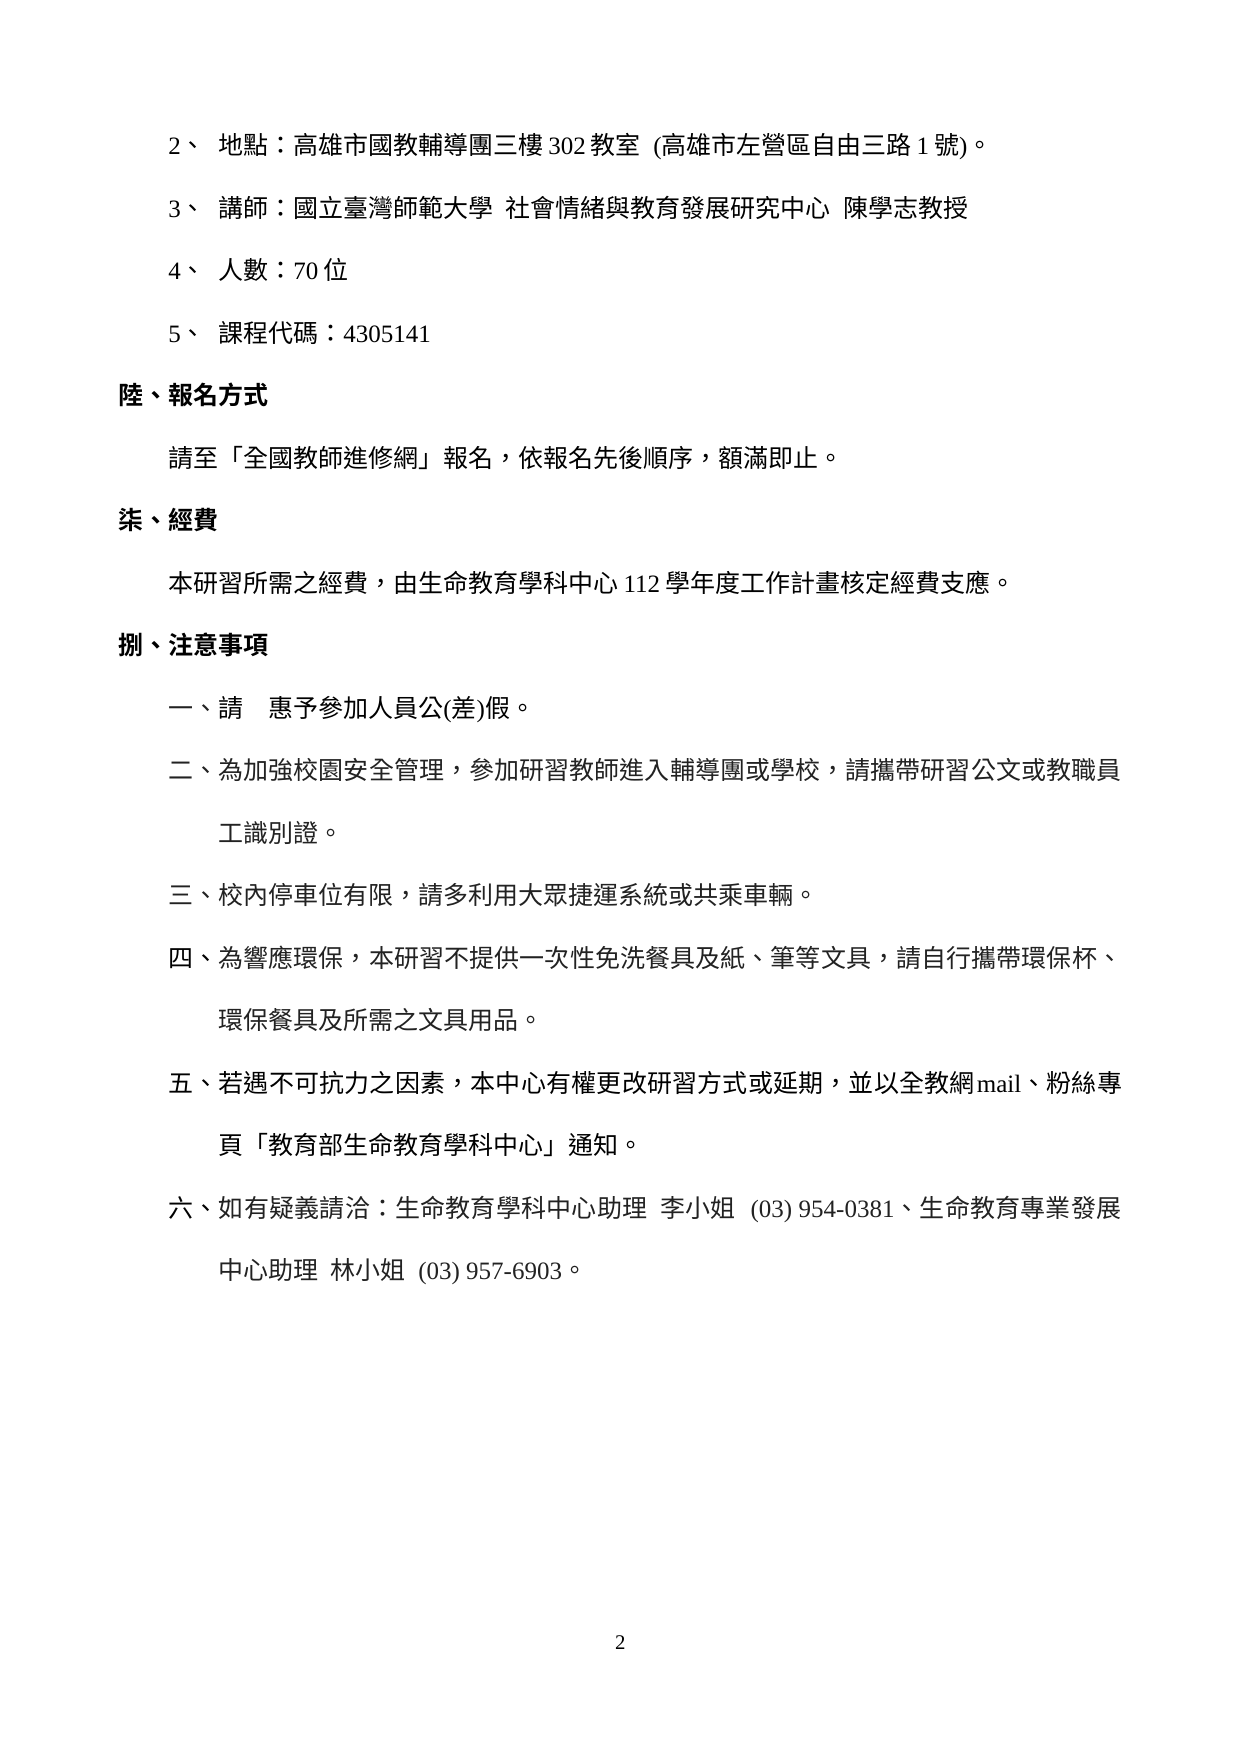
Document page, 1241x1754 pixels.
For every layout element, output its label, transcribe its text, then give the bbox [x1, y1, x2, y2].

text 請至「全國教師進修網」報名，依報名先後順序，額滿即止。 [168, 414, 1122, 477]
text 六、如有疑義請洽：生命教育學科中心助理 李小姐 (03) 954-0381、生命教育專業發展中心助理 林小姐 (03) 957-6903。 [168, 1164, 1122, 1289]
text 四、為響應環保，本研習不提供一次性免洗餐具及紙、筆等文具，請自行攜帶環保杯、環保餐具及所需之文具用品。 [168, 914, 1122, 1039]
text 本研習所需之經費，由生命教育學科中心112學年度工作計畫核定經費支應。 [168, 539, 1122, 602]
list 地點：高雄市國教輔導團三樓302教室 (高雄市左營區自由三路1號)。 [168, 102, 1122, 164]
list 課程代碼：4305141 [168, 289, 1122, 352]
list 人數：70位 [168, 227, 1122, 289]
text 捌、注意事項 [118, 602, 1122, 664]
text 三、校內停車位有限，請多利用大眾捷運系統或共乘車輛。 [168, 852, 1122, 914]
text 柒、經費 [118, 477, 1122, 539]
list 講師：國立臺灣師範大學 社會情緒與教育發展研究中心 陳學志教授 [168, 164, 1122, 227]
text 陸、報名方式 [118, 352, 1122, 414]
text 二、為加強校園安全管理，參加研習教師進入輔導團或學校，請攜帶研習公文或教職員工識別證。 [168, 727, 1122, 852]
text 五、若遇不可抗力之因素，本中心有權更改研習方式或延期，並以全教網mail、粉絲專頁「教育部生命教育學科中心」通知。 [168, 1039, 1122, 1164]
text 一、請 惠予參加人員公(差)假。 [168, 664, 1122, 727]
